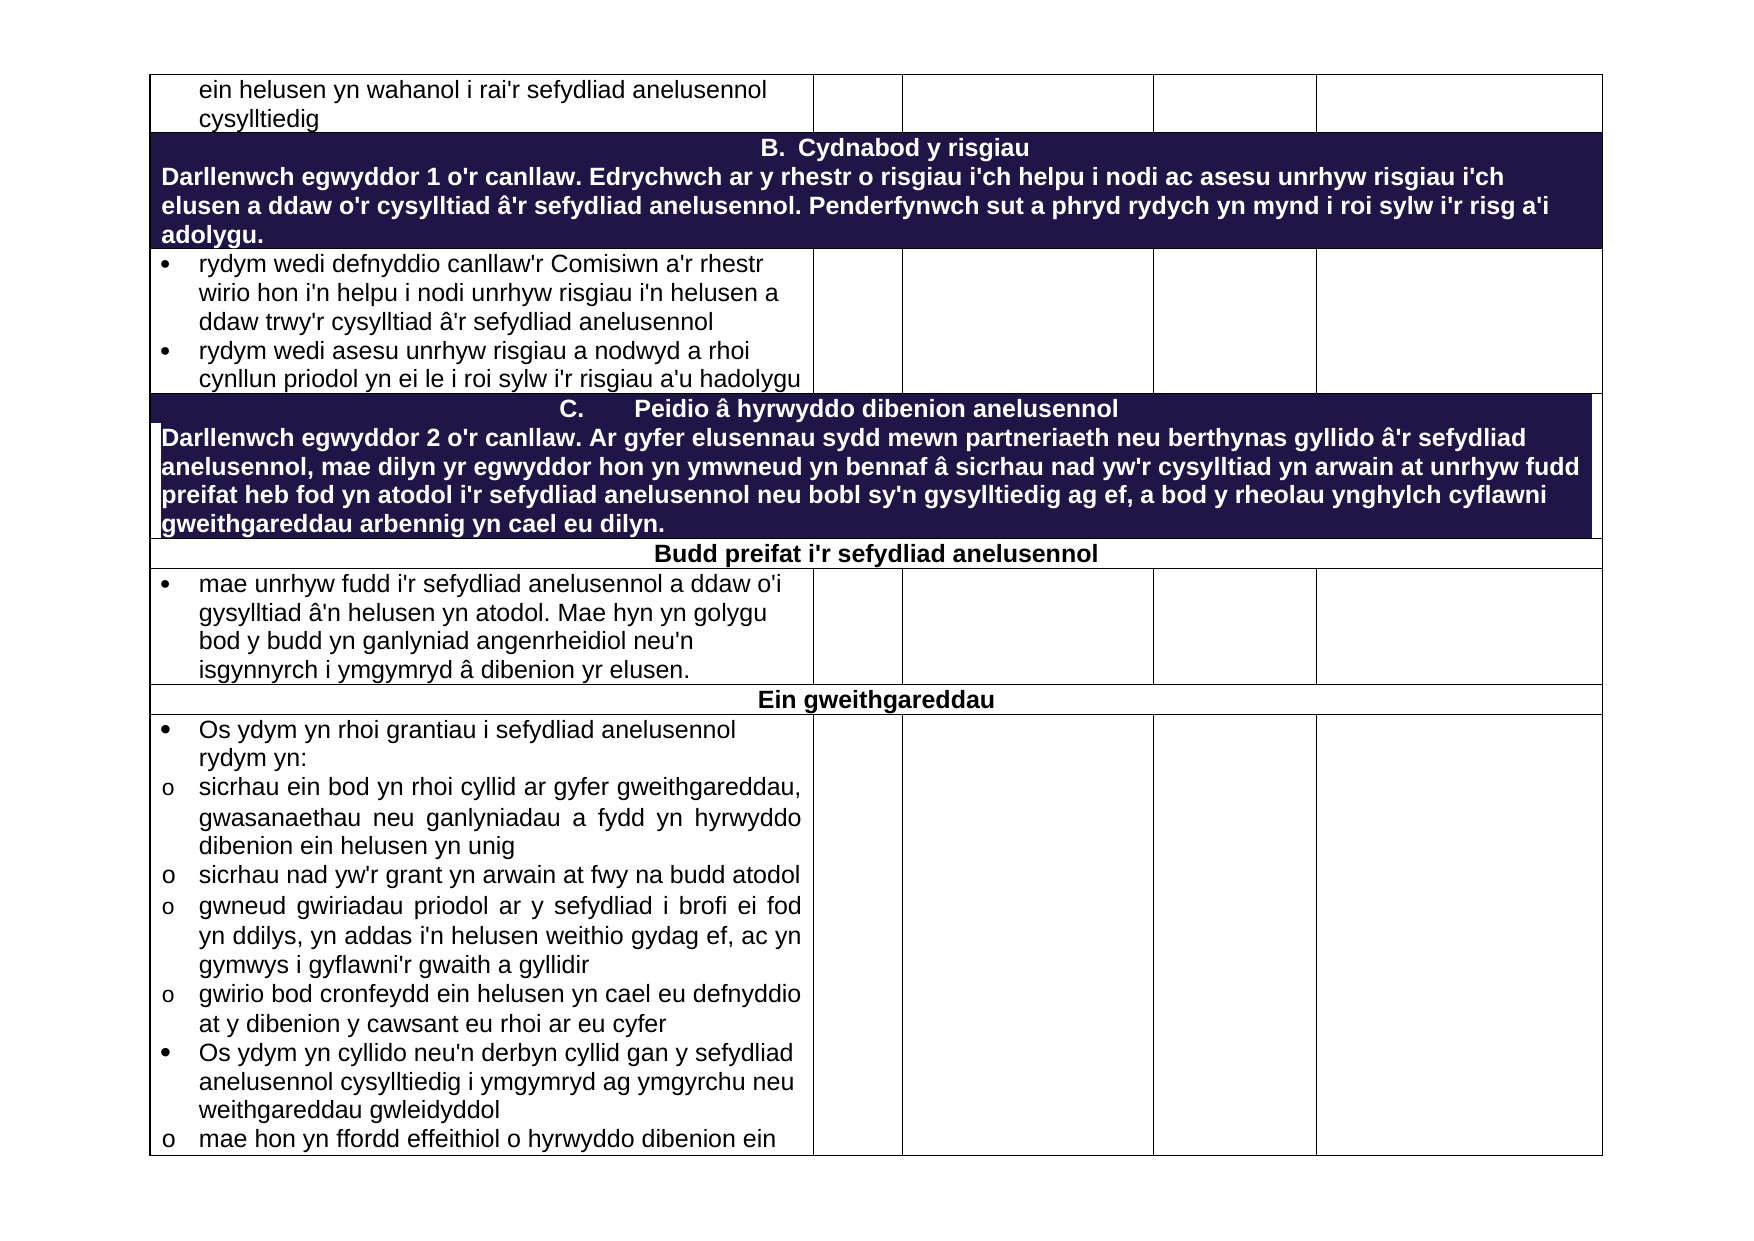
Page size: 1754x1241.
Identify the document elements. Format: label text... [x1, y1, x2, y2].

table_cell [1317, 75, 1602, 132]
table_cell ein helusen yn wahanol i rai'r sefydliad anelusennol cysylltiedig [151, 75, 813, 132]
table_cell [1154, 715, 1316, 1155]
table_cell Cydnabod y risgiau Darllenwch egwyddor 1 o'r canllaw. Edrychwch ar y rhestr o risgiau i'ch helpu i nodi ac asesu unrhyw risgiau i'ch elusen a ddaw o'r cysylltiad â'r sefydliad anelusennol. Penderfynwch sut a phryd rydych yn mynd i roi sylw i'r risg a'i adolygu. [151, 133, 1602, 248]
table_cell [1154, 75, 1316, 132]
table_cell rydym wedi defnyddio canllaw'r Comisiwn a'r rhestr wirio hon i'n helpu i nodi unrhyw risgiau i'n helusen a ddaw trwy'r cysylltiad â'r sefydliad anelusennol rydym wedi asesu unrhyw risgiau a nodwyd a rhoi cynllun priodol yn ei le i roi sylw i'r risgiau a'u hadolygu [151, 249, 813, 393]
table_cell [903, 75, 1153, 132]
table_cell [814, 715, 902, 1155]
table_cell [814, 75, 902, 132]
table_cell [814, 569, 902, 684]
table_cell [1154, 249, 1316, 393]
table_cell [1317, 715, 1602, 1155]
table_cell Os ydym yn rhoi grantiau i sefydliad anelusennol rydym yn: sicrhau ein bod yn rhoi cyllid ar gyfer gweithgareddau, gwasanaethau neu ganlyniadau a fydd yn hyrwyddo dibenion ein helusen yn unig sicrhau nad yw'r grant yn arwain at fwy na budd atodol gwneud gwiriadau priodol ar y sefydliad i brofi ei fod yn ddilys, yn addas i'n helusen weithio gydag ef, ac yn gymwys i gyflawni'r gwaith a gyllidir gwirio bod cronfeydd ein helusen yn cael eu defnyddio at y dibenion y cawsant eu rhoi ar eu cyfer Os ydym yn cyllido neu'n derbyn cyllid gan y sefydliad anelusennol cysylltiedig i ymgymryd ag ymgyrchu neu weithgareddau gwleidyddol mae hon yn ffordd effeithiol o hyrwyddo dibenion ein helusen dilyn y rheolau cyfreithiol sy'n cwmpasu ymgyrchu a gweithgareddau gwleidyddol Os ydym yn cyllido, neu'n derbyn cyllid gan, y sefydliad anelusennol cysylltiedig i gynhyrchu ymchwil neu allbwn arall er mwyn hyrwyddo diben addysgol ein helusen, rydym yn sicrhau bod yr allbwn a grëir yn hyrwyddo dibenion ein helusen yn addysgol yn yr ystyr elusennol [151, 715, 813, 1155]
table_cell [903, 249, 1153, 393]
table_cell Ein gweithgareddau [151, 685, 1602, 713]
table_cell [1317, 249, 1602, 393]
table_cell [1154, 569, 1316, 684]
table_cell Budd preifat i'r sefydliad anelusennol [151, 539, 1602, 568]
table_cell [814, 249, 902, 393]
table_cell [903, 715, 1153, 1155]
table_cell [1317, 569, 1602, 684]
table_cell [903, 569, 1153, 684]
table_cell mae unrhyw fudd i'r sefydliad anelusennol a ddaw o'i gysylltiad â'n helusen yn atodol. Mae hyn yn golygu bod y budd yn ganlyniad angenrheidiol neu'n isgynnyrch i ymgymryd â dibenion yr elusen. [151, 569, 813, 684]
